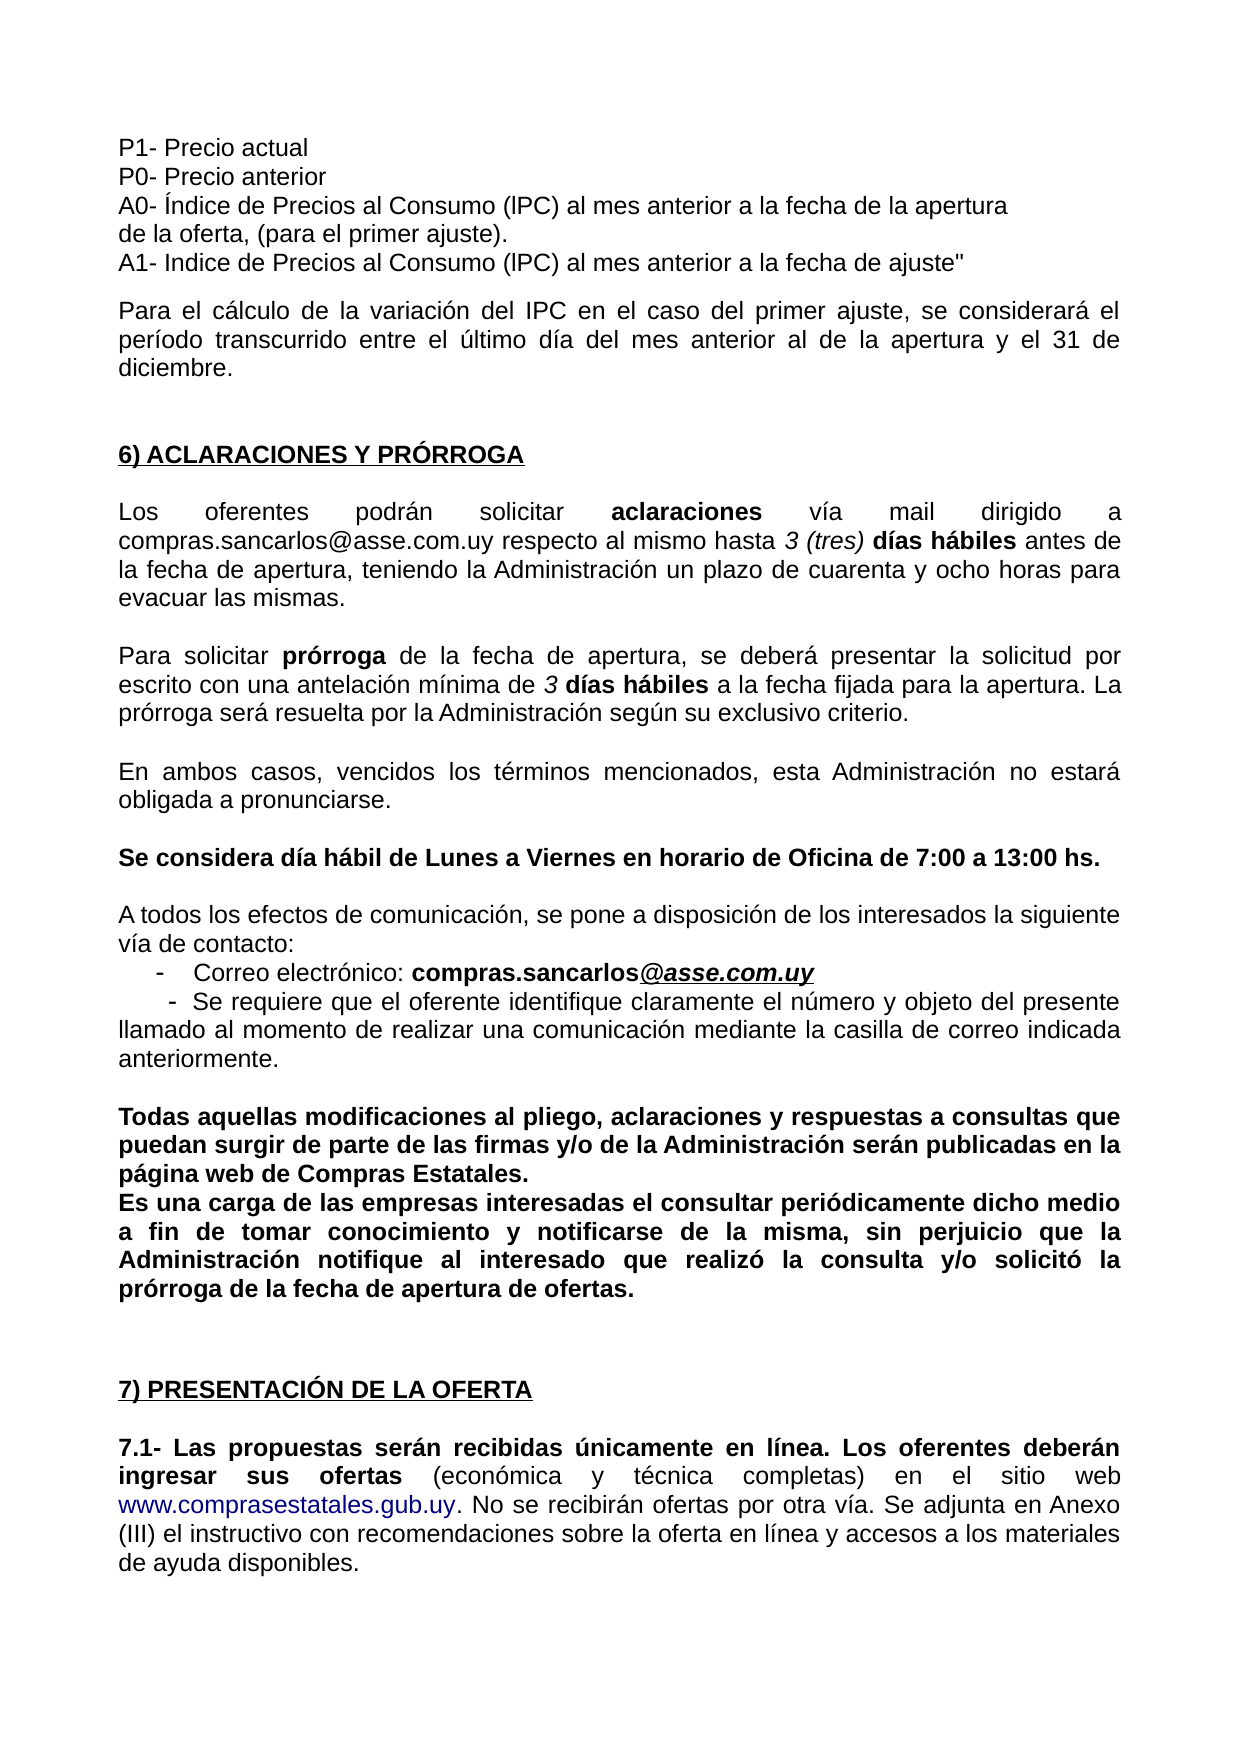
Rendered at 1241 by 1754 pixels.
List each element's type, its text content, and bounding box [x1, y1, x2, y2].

list Se requiere que el oferente identifique claramente el número y objeto del presente llamado al momento de realizar una comunicación mediante la casilla de correo indicada anteriormente. [118, 987, 1122, 1073]
text P0- Precio anterior [118, 162, 1122, 191]
text Es una carga de las empresas interesadas el consultar periódicamente dicho medio a fin de tomar conocimiento y notificarse de la misma, sin perjuicio que la Administración notifique al interesado que realizó la consulta y/o solicitó la prórroga de la fecha de apertura de ofertas. [118, 1188, 1122, 1303]
text Para el cálculo de la variación del IPC en el caso del primer ajuste, se considerará el período transcurrido entre el último día del mes anterior al de la apertura y el 31 de diciembre. [118, 296, 1122, 382]
text Se considera día hábil de Lunes a Viernes en horario de Oficina de 7:00 a 13:00 hs. [118, 843, 1122, 872]
text Todas aquellas modificaciones al pliego, aclaraciones y respuestas a consultas que puedan surgir de parte de las firmas y/o de la Administración serán publicadas en la página web de Compras Estatales. [118, 1102, 1122, 1188]
text 6) ACLARACIONES Y PRÓRROGA [118, 439, 1122, 468]
text A0- Índice de Precios al Consumo (lPC) al mes anterior a la fecha de la apertura [118, 191, 1122, 219]
text A todos los efectos de comunicación, se pone a disposición de los interesados la siguiente vía de contacto: [118, 900, 1122, 958]
text A1- Indice de Precios al Consumo (lPC) al mes anterior a la fecha de ajuste" [118, 248, 1122, 277]
text Para solicitar prórroga de la fecha de apertura, se deberá presentar la solicitud por escrito con una antelación mínima de 3 días hábiles a la fecha fijada para la apertura. La prórroga será resuelta por la Administración según su exclusivo criterio. [118, 641, 1122, 727]
text En ambos casos, vencidos los términos mencionados, esta Administración no estará obligada a pronunciarse. [118, 757, 1122, 814]
text de la oferta, (para el primer ajuste). [118, 219, 1122, 248]
text 7.1- Las propuestas serán recibidas únicamente en línea. Los oferentes deberán ingresar sus ofertas (económica y técnica completas) en el sitio web www.comprasestatales.gub.uy. No se recibirán ofertas por otra vía. Se adjunta en Anexo (III) el instructivo con recomendaciones sobre la oferta en línea y accesos a los materiales de ayuda disponibles. [118, 1433, 1122, 1576]
list Correo electrónico: compras.sancarlos@asse.com.uy [156, 958, 1122, 987]
text Los oferentes podrán solicitar aclaraciones vía mail dirigido a compras.sancarlos@asse.com.uy respecto al mismo hasta 3 (tres) días hábiles antes de la fecha de apertura, teniendo la Administración un plazo de cuarenta y ocho horas para evacuar las mismas. [118, 497, 1122, 612]
text P1- Precio actual [118, 133, 1122, 162]
text 7) PRESENTACIÓN DE LA OFERTA [118, 1375, 1122, 1404]
